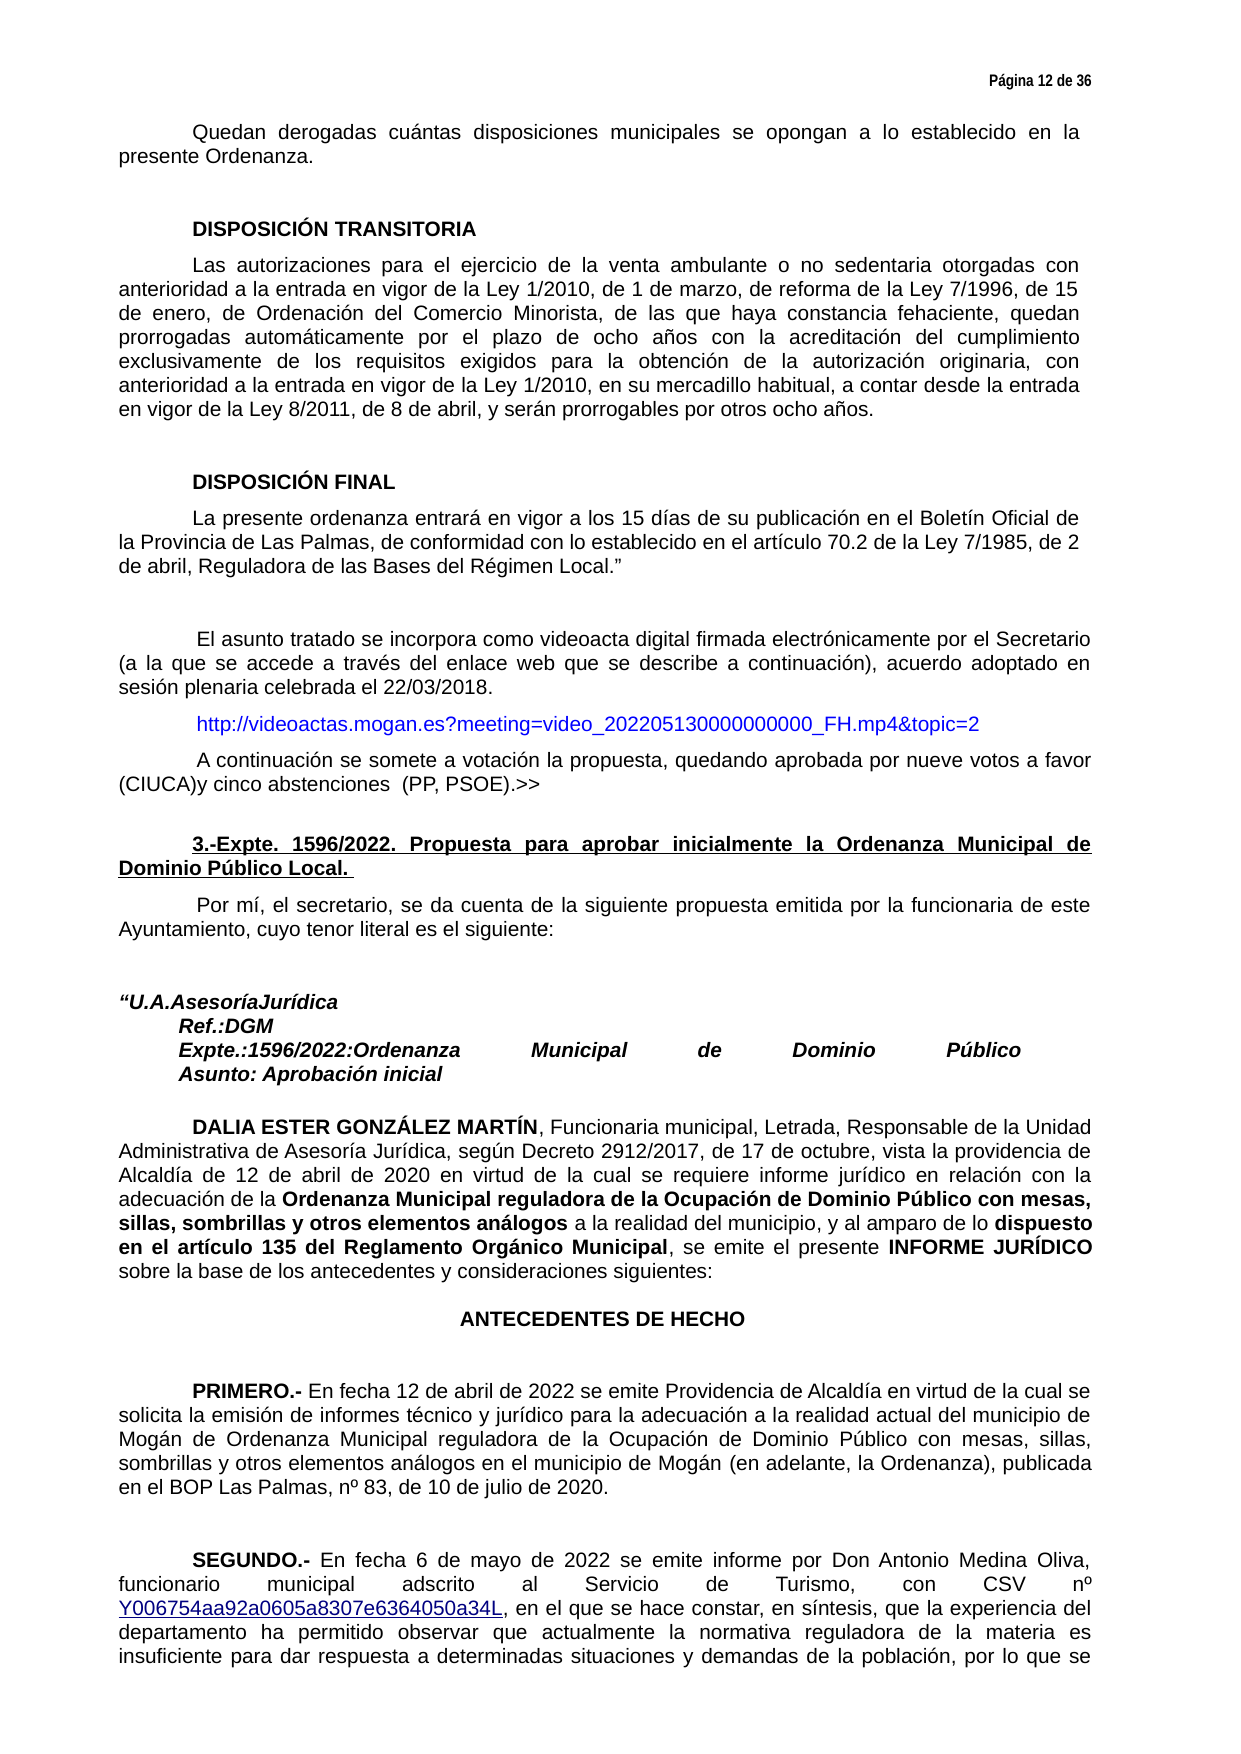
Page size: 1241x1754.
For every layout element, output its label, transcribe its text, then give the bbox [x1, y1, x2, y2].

text DISPOSICIÓN TRANSITORIA [118, 217, 1081, 241]
text http://videoactas.mogan.es?meeting=video_202205130000000000_FH.mp4&topic=2 [118, 711, 1092, 735]
text Por mí, el secretario, se da cuenta de la siguiente propuesta emitida por la funcionaria de este Ayuntamiento, cuyo tenor literal es el siguiente: [118, 893, 1092, 941]
text 3.-Expte. 1596/2022. Propuesta para aprobar inicialmente la Ordenanza Municipal de Dominio Público Local. [118, 808, 1092, 880]
text Quedan derogadas cuántas disposiciones municipales se opongan a lo establecido en la presente Ordenanza. [118, 120, 1081, 168]
text La presente ordenanza entrará en vigor a los 15 días de su publicación en el Boletín Oficial de la Provincia de Las Palmas, de conformidad con lo establecido en el artículo 70.2 de la Ley 7/1985, de 2 de abril, Reguladora de las Bases del Régimen Local.” [118, 506, 1081, 578]
text DALIA ESTER GONZÁLEZ MARTÍN, Funcionaria municipal, Letrada, Responsable de la Unidad Administrativa de Asesoría Jurídica, según Decreto 2912/2017, de 17 de octubre, vista la providencia de Alcaldía de 12 de abril de 2020 en virtud de la cual se requiere informe jurídico en relación con la adecuación de la Ordenanza Municipal reguladora de la Ocupación de Dominio Público con mesas, sillas, sombrillas y otros elementos análogos a la realidad del municipio, y al amparo de lo dispuesto en el artículo 135 del Reglamento Orgánico Municipal, se emite el presente INFORME JURÍDICO sobre la base de los antecedentes y consideraciones siguientes: [118, 1115, 1092, 1282]
text SEGUNDO.- En fecha 6 de mayo de 2022 se emite informe por Don Antonio Medina Oliva, funcionario municipal adscrito al Servicio de Turismo, con CSV nº Y006754aa92a0605a8307e6364050a34L, en el que se hace constar, en síntesis, que la experiencia del departamento ha permitido observar que actualmente la normativa reguladora de la materia es insuficiente para dar respuesta a determinadas situaciones y demandas de la población, por lo que se [118, 1548, 1092, 1668]
text A continuación se somete a votación la propuesta, quedando aprobada por nueve votos a favor (CIUCA)y cinco abstenciones (PP, PSOE).>> [118, 748, 1092, 796]
text PRIMERO.- En fecha 12 de abril de 2022 se emite Providencia de Alcaldía en virtud de la cual se solicita la emisión de informes técnico y jurídico para la adecuación a la realidad actual del municipio de Mogán de Ordenanza Municipal reguladora de la Ocupación de Dominio Público con mesas, sillas, sombrillas y otros elementos análogos en el municipio de Mogán (en adelante, la Ordenanza), publicada en el BOP Las Palmas, nº 83, de 10 de julio de 2020. [118, 1379, 1092, 1499]
subtitle “U.A.AsesoríaJurídica Ref.:DGM Expte.:1596/2022:Ordenanza Municipal de Dominio Público Asunto: Aprobación inicial [118, 989, 1092, 1085]
text DISPOSICIÓN FINAL [118, 470, 1081, 494]
text El asunto tratado se incorpora como videoacta digital firmada electrónicamente por el Secretario (a la que se accede a través del enlace web que se describe a continuación), acuerdo adoptado en sesión plenaria celebrada el 22/03/2018. [118, 627, 1092, 699]
text ANTECEDENTES DE HECHO [118, 1306, 1092, 1330]
text Las autorizaciones para el ejercicio de la venta ambulante o no sedentaria otorgadas con anterioridad a la entrada en vigor de la Ley 1/2010, de 1 de marzo, de reforma de la Ley 7/1996, de 15 de enero, de Ordenación del Comercio Minorista, de las que haya constancia fehaciente, quedan prorrogadas automáticamente por el plazo de ocho años con la acreditación del cumplimiento exclusivamente de los requisitos exigidos para la obtención de la autorización originaria, con anterioridad a la entrada en vigor de la Ley 1/2010, en su mercadillo habitual, a contar desde la entrada en vigor de la Ley 8/2011, de 8 de abril, y serán prorrogables por otros ocho años. [118, 253, 1081, 421]
